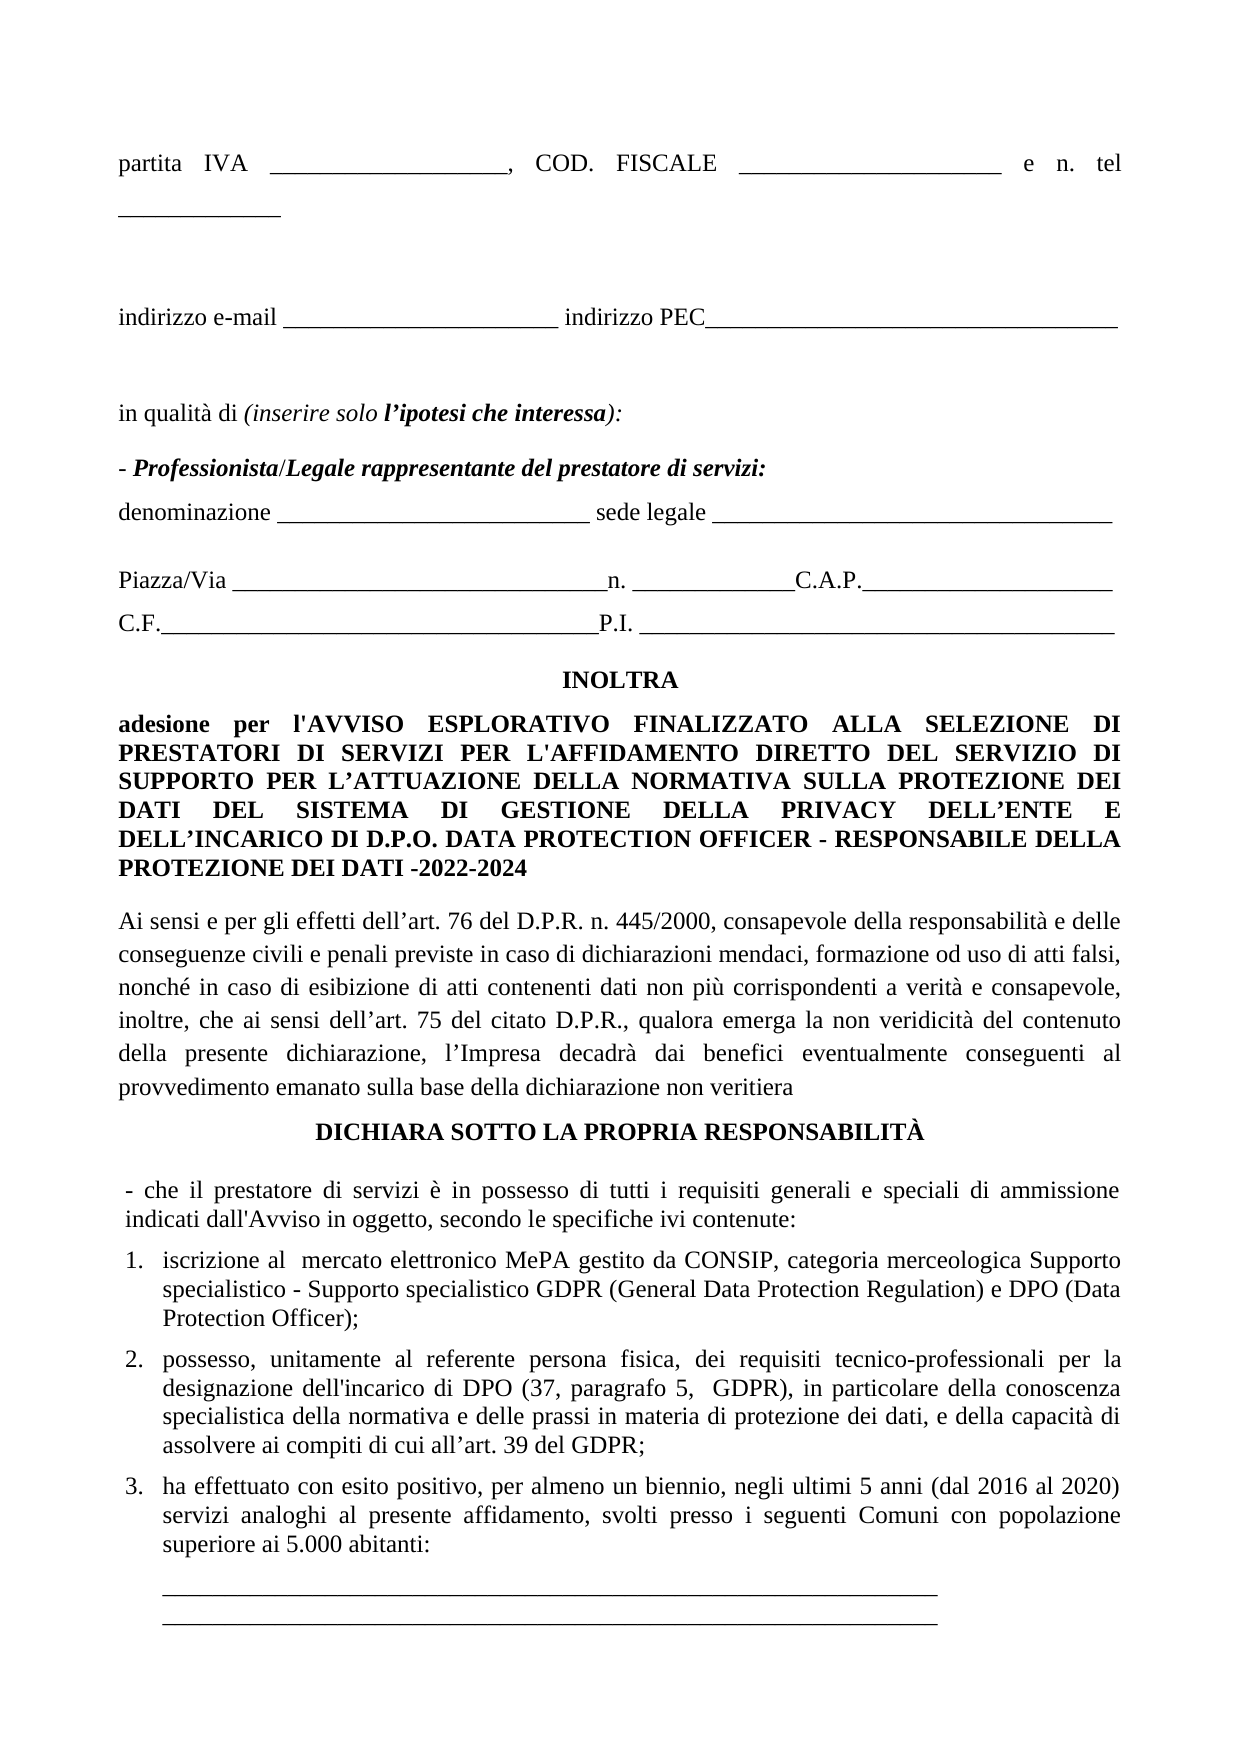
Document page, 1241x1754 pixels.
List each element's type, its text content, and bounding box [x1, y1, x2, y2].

text - Professionista/Legale rappresentante del prestatore di servizi: [118, 453, 1122, 482]
text Ai sensi e per gli effetti dell’art. 76 del D.P.R. n. 445/2000, consapevole della responsabilità e delle conseguenze civili e penali previste in caso di dichiarazioni mendaci, formazione od uso di atti falsi, nonché in caso di esibizione di atti contenenti dati non più corrispondenti a verità e consapevole, inoltre, che ai sensi dell’art. 75 del citato D.P.R., qualora emerga la non veridicità del contenuto della presente dichiarazione, l’Impresa decadrà dai benefici eventualmente conseguenti al provvedimento emanato sulla base della dichiarazione non veritiera [118, 906, 1122, 1100]
list possesso, unitamente al referente persona fisica, dei requisiti tecnico-professionali per la designazione dell'incarico di DPO (37, paragrafo 5, GDPR), in particolare della conoscenza specialistica della normativa e delle prassi in materia di protezione dei dati, e della capacità di assolvere ai compiti di cui all’art. 39 del GDPR; [125, 1344, 1122, 1459]
text adesione per l'AVVISO ESPLORATIVO FINALIZZATO ALLA SELEZIONE DI PRESTATORI DI SERVIZI PER L'AFFIDAMENTO DIRETTO DEL SERVIZIO DI SUPPORTO PER L’ATTUAZIONE DELLA NORMATIVA SULLA PROTEZIONE DEI DATI DEL SISTEMA DI GESTIONE DELLA PRIVACY DELL’ENTE E DELL’INCARICO DI D.P.O. DATA PROTECTION OFFICER - RESPONSABILE DELLA PROTEZIONE DEI DATI -2022-2024 [118, 709, 1122, 881]
text C.F.___________________________________P.I. ______________________________________ [118, 608, 1122, 637]
text in qualità di (inserire solo l’ipotesi che interessa): [118, 398, 1122, 427]
subtitle DICHIARA SOTTO LA PROPRIA RESPONSABILITÀ [118, 1117, 1122, 1146]
text partita IVA ___________________, COD. FISCALE _____________________ e n. tel _____________ [118, 148, 1122, 219]
text indirizzo e-mail ______________________ indirizzo PEC_________________________________ [118, 302, 1122, 331]
text Piazza/Via ______________________________n. _____________C.A.P.____________________ [118, 565, 1122, 593]
list ______________________________________________________________ ______________________________________________________________ [125, 1570, 1122, 1628]
list - che il prestatore di servizi è in possesso di tutti i requisiti generali e speciali di ammissione indicati dall'Avviso in oggetto, secondo le specifiche ivi contenute: [125, 1175, 1122, 1233]
text denominazione _________________________ sede legale ________________________________ [118, 497, 1122, 525]
list ha effettuato con esito positivo, per almeno un biennio, negli ultimi 5 anni (dal 2016 al 2020) servizi analoghi al presente affidamento, svolti presso i seguenti Comuni con popolazione superiore ai 5.000 abitanti: [125, 1471, 1122, 1558]
text INOLTRA [118, 666, 1122, 694]
list iscrizione al mercato elettronico MePA gestito da CONSIP, categoria merceologica Supporto specialistico - Supporto specialistico GDPR (General Data Protection Regulation) e DPO (Data Protection Officer); [125, 1245, 1122, 1331]
